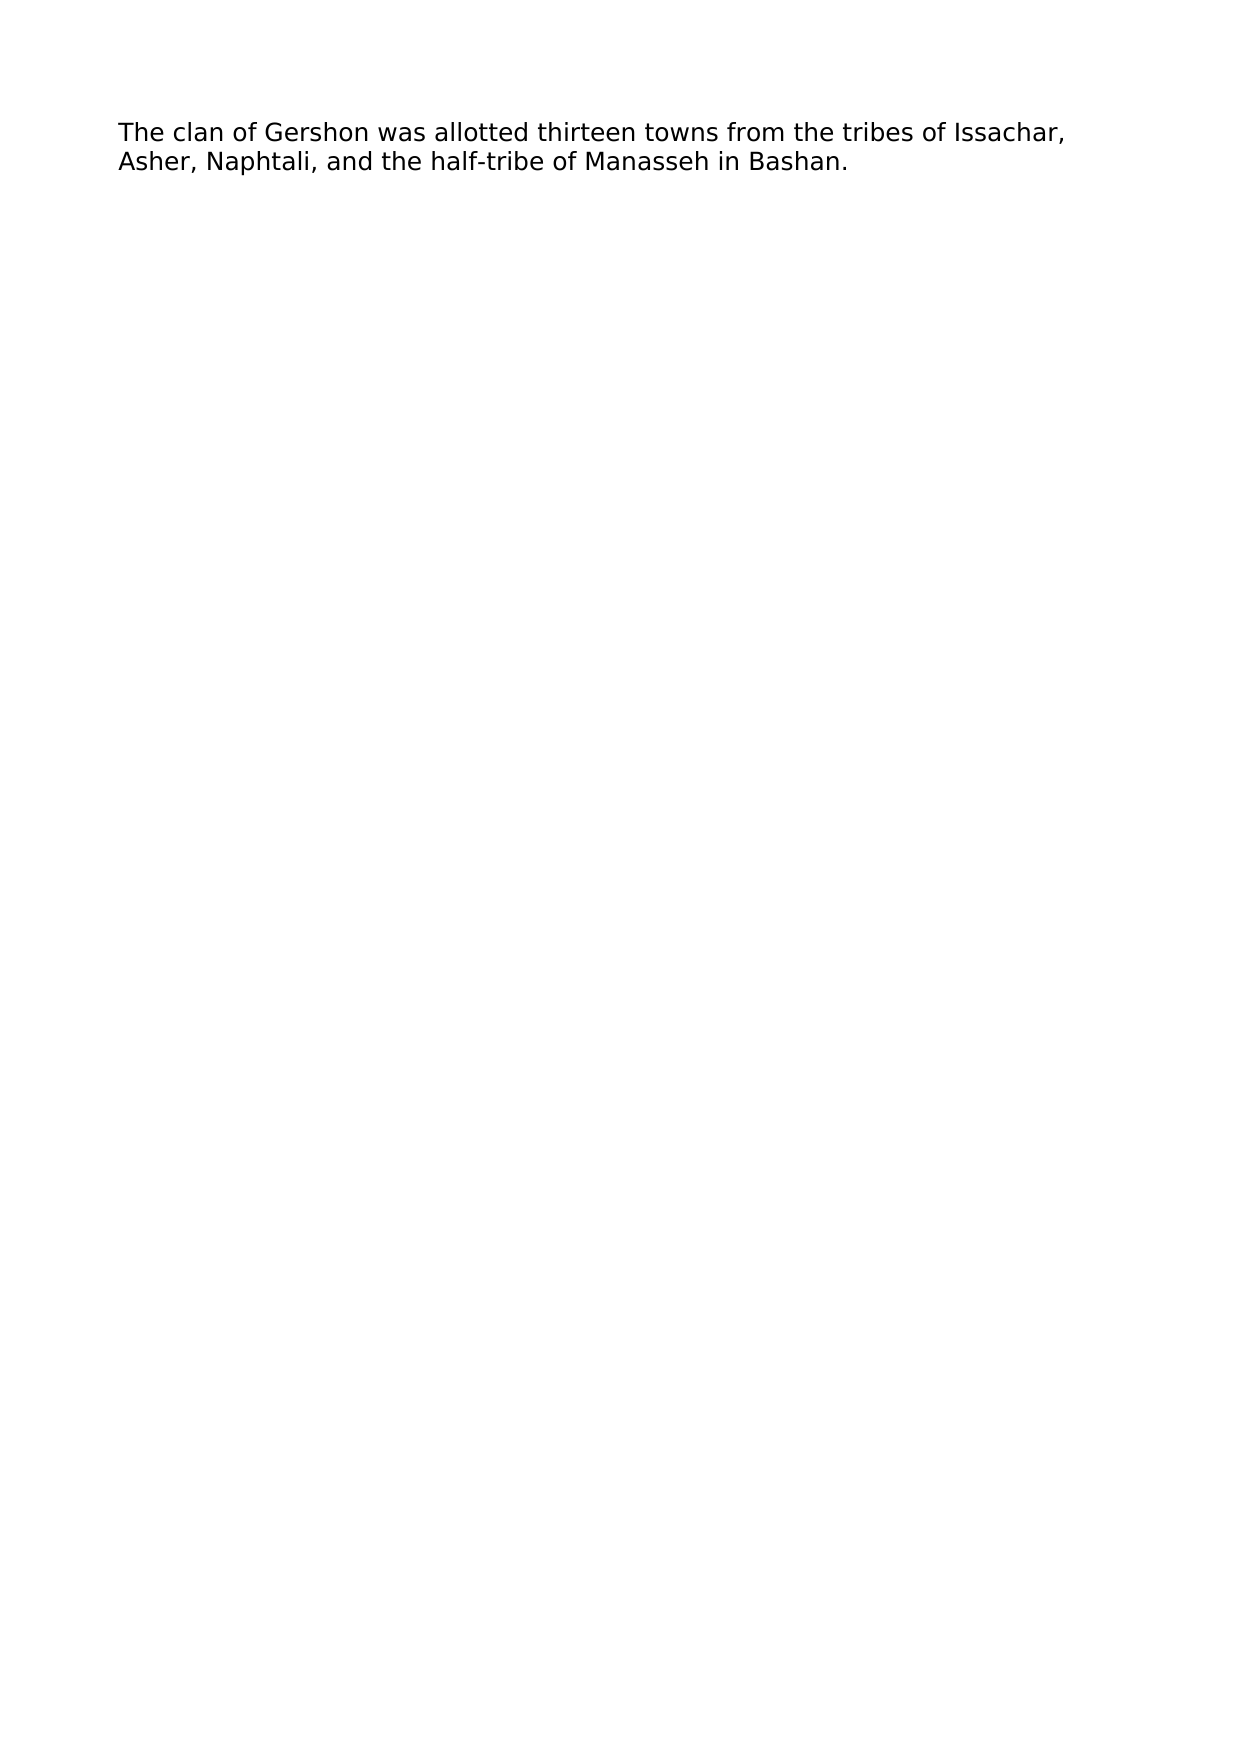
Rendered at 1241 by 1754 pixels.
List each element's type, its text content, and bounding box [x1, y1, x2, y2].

text The clan of Gershon was allotted thirteen towns from the tribes of Issachar, Asher, Naphtali, and the half-tribe of Manasseh in Bashan. [118, 118, 1122, 176]
